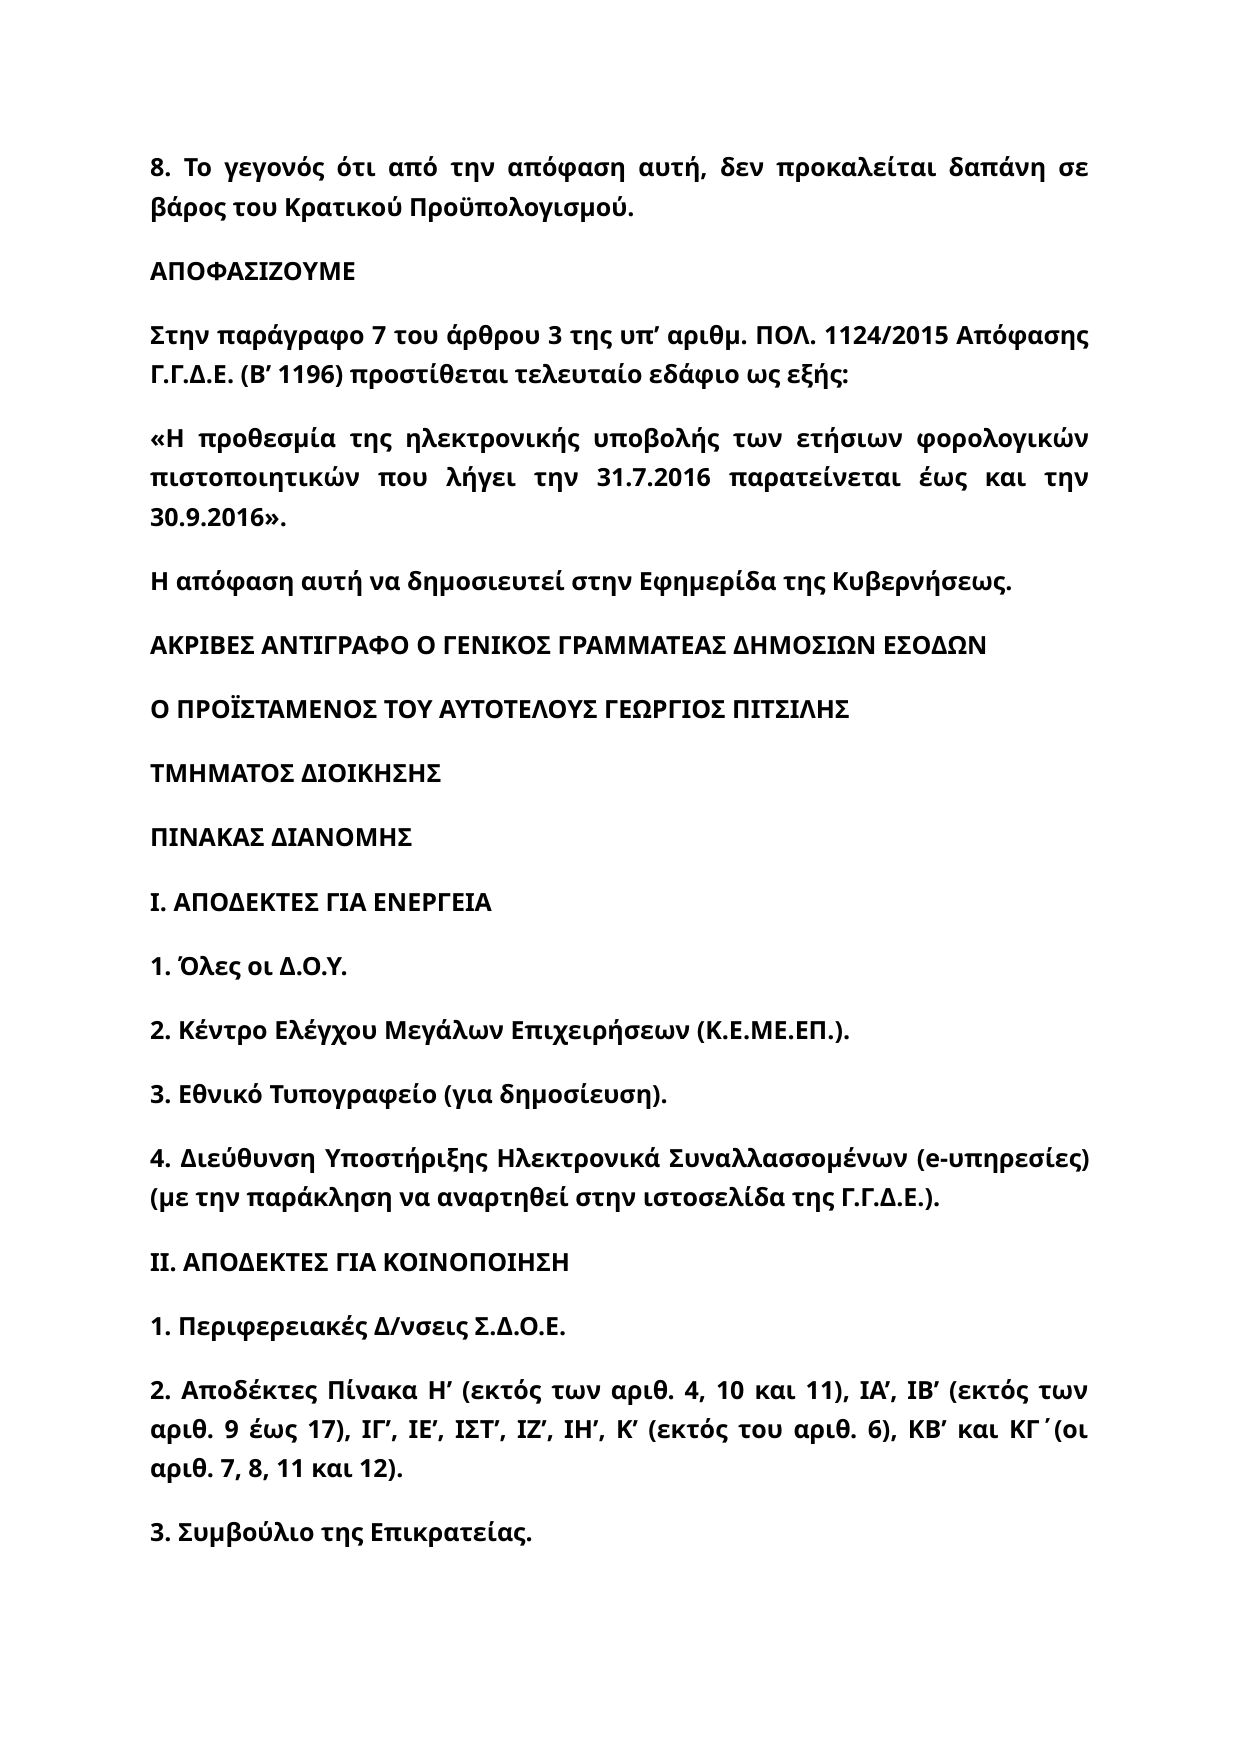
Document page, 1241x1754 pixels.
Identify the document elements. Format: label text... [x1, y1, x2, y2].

text Στην παράγραφο 7 του άρθρου 3 της υπ’ αριθμ. ΠΟΛ. 1124/2015 Απόφασης Γ.Γ.Δ.Ε. (Β’ 1196) προστίθεται τελευταίο εδάφιο ως εξής: [150, 317, 1090, 391]
text ΤΜΗΜΑΤΟΣ ΔΙΟΙΚΗΣΗΣ [150, 756, 1090, 790]
text Ι. ΑΠΟΔΕΚΤΕΣ ΓΙΑ ΕΝΕΡΓΕΙΑ [150, 884, 1090, 918]
text ΠΙΝΑΚΑΣ ΔΙΑΝΟΜΗΣ [150, 820, 1090, 854]
text Ο ΠΡΟΪΣΤΑΜΕΝΟΣ ΤΟΥ ΑΥΤΟΤΕΛΟΥΣ ΓΕΩΡΓΙΟΣ ΠΙΤΣΙΛΗΣ [150, 692, 1090, 726]
text ΑΚΡΙΒΕΣ ΑΝΤΙΓΡΑΦΟ O ΓΕΝΙΚΟΣ ΓΡΑΜΜΑΤΕΑΣ ΔΗΜΟΣΙΩΝ ΕΣΟΔΩΝ [150, 627, 1090, 662]
text 8. Το γεγονός ότι από την απόφαση αυτή, δεν προκαλείται δαπάνη σε βάρος του Κρατικού Προϋπολογισμού. [150, 150, 1090, 223]
text ΑΠΟΦΑΣΙΖΟΥΜΕ [150, 253, 1090, 287]
text 1. Όλες οι Δ.Ο.Υ. [150, 948, 1090, 982]
text 4. Διεύθυνση Υποστήριξης Ηλεκτρονικά Συναλλασσομένων (e-υπηρεσίες) (με την παράκληση να αναρτηθεί στην ιστοσελίδα της Γ.Γ.Δ.Ε.). [150, 1141, 1090, 1214]
text «Η προθεσμία της ηλεκτρονικής υποβολής των ετήσιων φορολογικών πιστοποιητικών που λήγει την 31.7.2016 παρατείνεται έως και την 30.9.2016». [150, 421, 1090, 533]
text 2. Κέντρο Ελέγχου Μεγάλων Επιχειρήσεων (Κ.Ε.ΜΕ.ΕΠ.). [150, 1012, 1090, 1047]
text 1. Περιφερειακές Δ/νσεις Σ.Δ.Ο.Ε. [150, 1308, 1090, 1342]
text Η απόφαση αυτή να δημοσιευτεί στην Εφημερίδα της Κυβερνήσεως. [150, 563, 1090, 597]
text 3. Συμβούλιο της Επικρατείας. [150, 1515, 1090, 1549]
text 2. Αποδέκτες Πίνακα Η’ (εκτός των αριθ. 4, 10 και 11), ΙΑ’, ΙΒ’ (εκτός των αριθ. 9 έως 17), ΙΓ’, ΙΕ’, ΙΣΤ’, ΙΖ’, ΙΗ’, Κ’ (εκτός του αριθ. 6), ΚΒ’ και ΚΓ΄(οι αριθ. 7, 8, 11 και 12). [150, 1372, 1090, 1485]
text ΙΙ. ΑΠΟΔΕΚΤΕΣ ΓΙΑ ΚΟΙΝΟΠΟΙΗΣΗ [150, 1244, 1090, 1278]
text 3. Εθνικό Τυπογραφείο (για δημοσίευση). [150, 1077, 1090, 1111]
